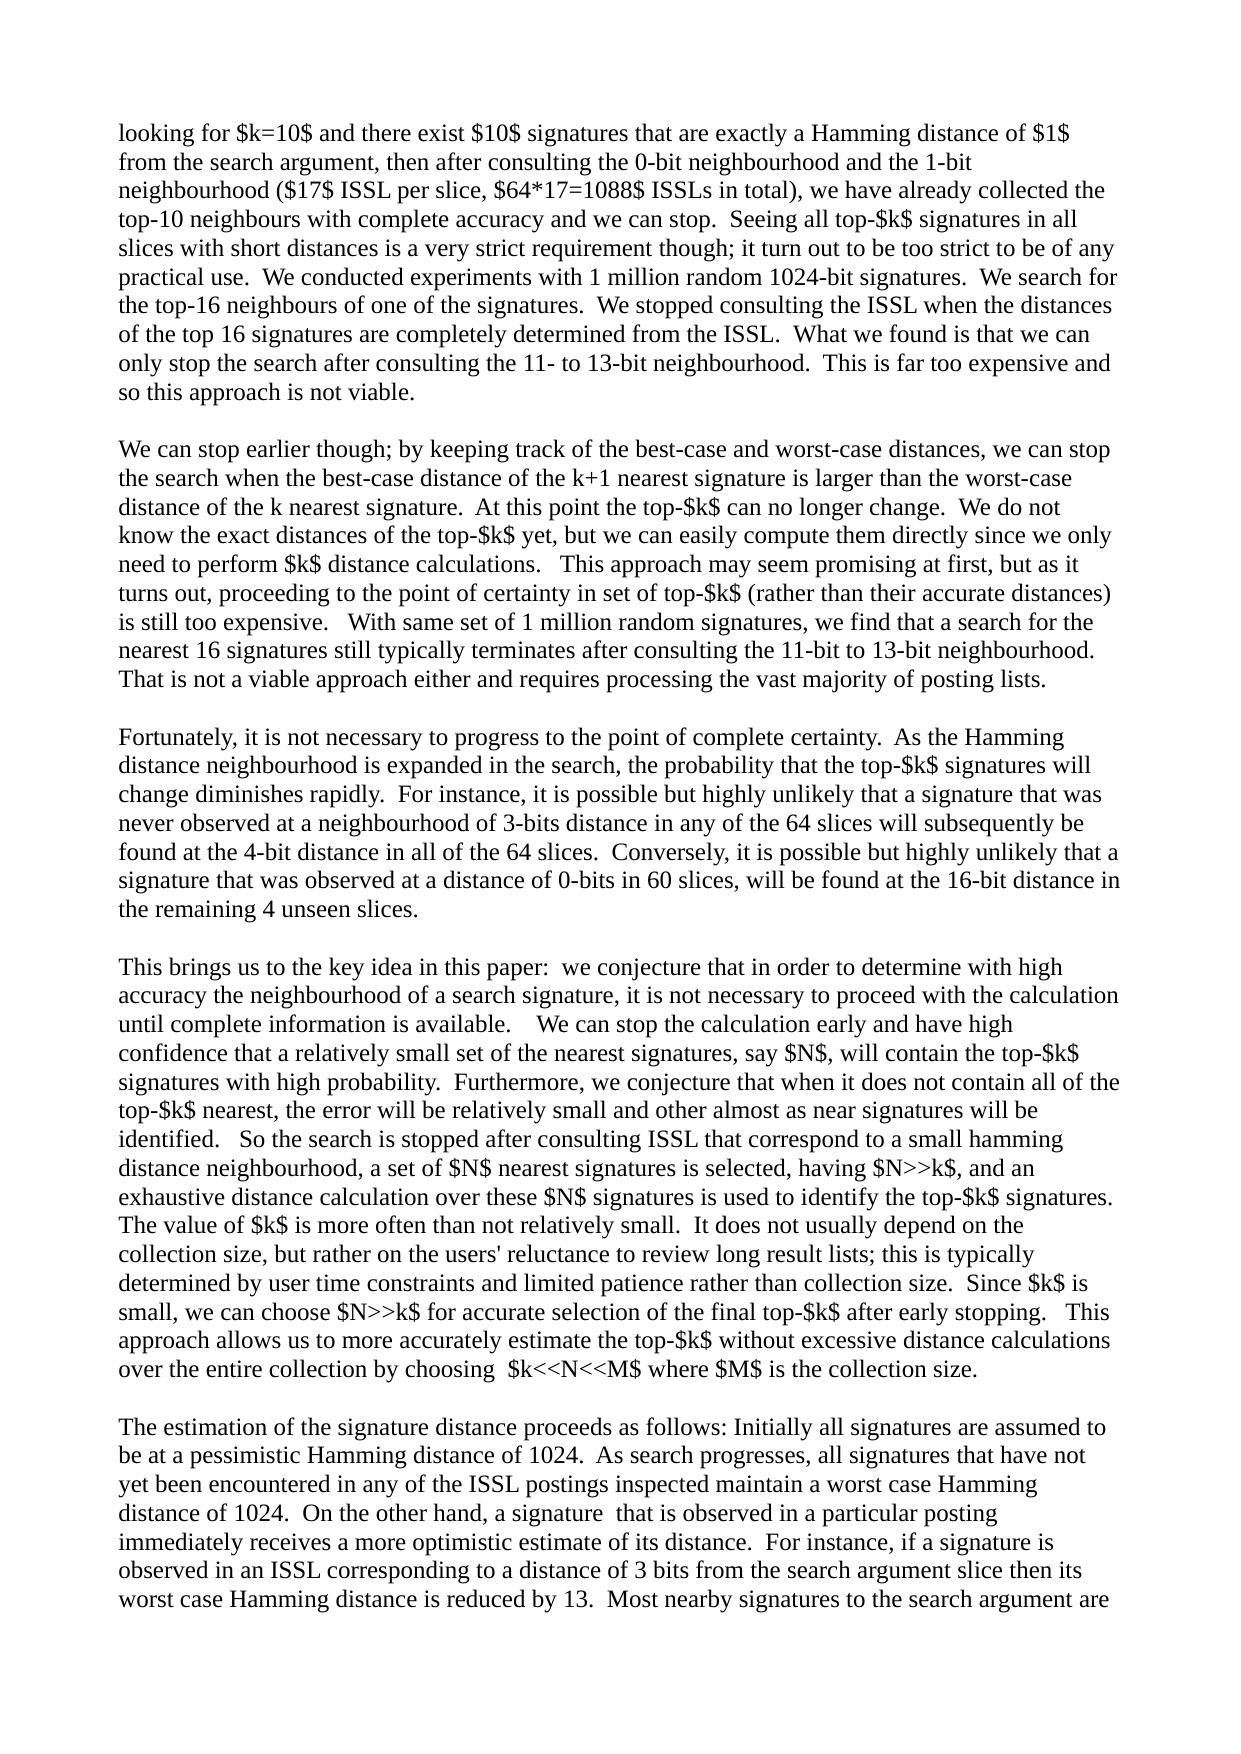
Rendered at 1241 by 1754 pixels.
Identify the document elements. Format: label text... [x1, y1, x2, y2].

text The estimation of the signature distance proceeds as follows: Initially all signatures are assumed to be at a pessimistic Hamming distance of 1024. As search progresses, all signatures that have not yet been encountered in any of the ISSL postings inspected maintain a worst case Hamming distance of 1024. On the other hand, a signature that is observed in a particular posting immediately receives a more optimistic estimate of its distance. For instance, if a signature is observed in an ISSL corresponding to a distance of 3 bits from the search argument slice then its worst case Hamming distance is reduced by 13. Most nearby signatures to the search argument are [118, 1412, 1122, 1613]
text This brings us to the key idea in this paper: we conjecture that in order to determine with high accuracy the neighbourhood of a search signature, it is not necessary to proceed with the calculation until complete information is available. We can stop the calculation early and have high confidence that a relatively small set of the nearest signatures, say $N$, will contain the top-$k$ signatures with high probability. Furthermore, we conjecture that when it does not contain all of the top-$k$ nearest, the error will be relatively small and other almost as near signatures will be identified. So the search is stopped after consulting ISSL that correspond to a small hamming distance neighbourhood, a set of $N$ nearest signatures is selected, having $N>>k$, and an exhaustive distance calculation over these $N$ signatures is used to identify the top-$k$ signatures. The value of $k$ is more often than not relatively small. It does not usually depend on the collection size, but rather on the users' reluctance to review long result lists; this is typically determined by user time constraints and limited patience rather than collection size. Since $k$ is small, we can choose $N>>k$ for accurate selection of the final top-$k$ after early stopping. This approach allows us to more accurately estimate the top-$k$ without excessive distance calculations over the entire collection by choosing $k<<N<<M$ where $M$ is the collection size. [118, 952, 1122, 1383]
text We can stop earlier though; by keeping track of the best-case and worst-case distances, we can stop the search when the best-case distance of the k+1 nearest signature is larger than the worst-case distance of the k nearest signature. At this point the top-$k$ can no longer change. We do not know the exact distances of the top-$k$ yet, but we can easily compute them directly since we only need to perform $k$ distance calculations. This approach may seem promising at first, but as it turns out, proceeding to the point of certainty in set of top-$k$ (rather than their accurate distances) is still too expensive. With same set of 1 million random signatures, we find that a search for the nearest 16 signatures still typically terminates after consulting the 11-bit to 13-bit neighbourhood. That is not a viable approach either and requires processing the vast majority of posting lists. [118, 434, 1122, 693]
text Fortunately, it is not necessary to progress to the point of complete certainty. As the Hamming distance neighbourhood is expanded in the search, the probability that the top-$k$ signatures will change diminishes rapidly. For instance, it is possible but highly unlikely that a signature that was never observed at a neighbourhood of 3-bits distance in any of the 64 slices will subsequently be found at the 4-bit distance in all of the 64 slices. Conversely, it is possible but highly unlikely that a signature that was observed at a distance of 0-bits in 60 slices, will be found at the 16-bit distance in the remaining 4 unseen slices. [118, 722, 1122, 923]
text looking for $k=10$ and there exist $10$ signatures that are exactly a Hamming distance of $1$ from the search argument, then after consulting the 0-bit neighbourhood and the 1-bit neighbourhood ($17$ ISSL per slice, $64*17=1088$ ISSLs in total), we have already collected the top-10 neighbours with complete accuracy and we can stop. Seeing all top-$k$ signatures in all slices with short distances is a very strict requirement though; it turn out to be too strict to be of any practical use. We conducted experiments with 1 million random 1024-bit signatures. We search for the top-16 neighbours of one of the signatures. We stopped consulting the ISSL when the distances of the top 16 signatures are completely determined from the ISSL. What we found is that we can only stop the search after consulting the 11- to 13-bit neighbourhood. This is far too expensive and so this approach is not viable. [118, 118, 1122, 406]
